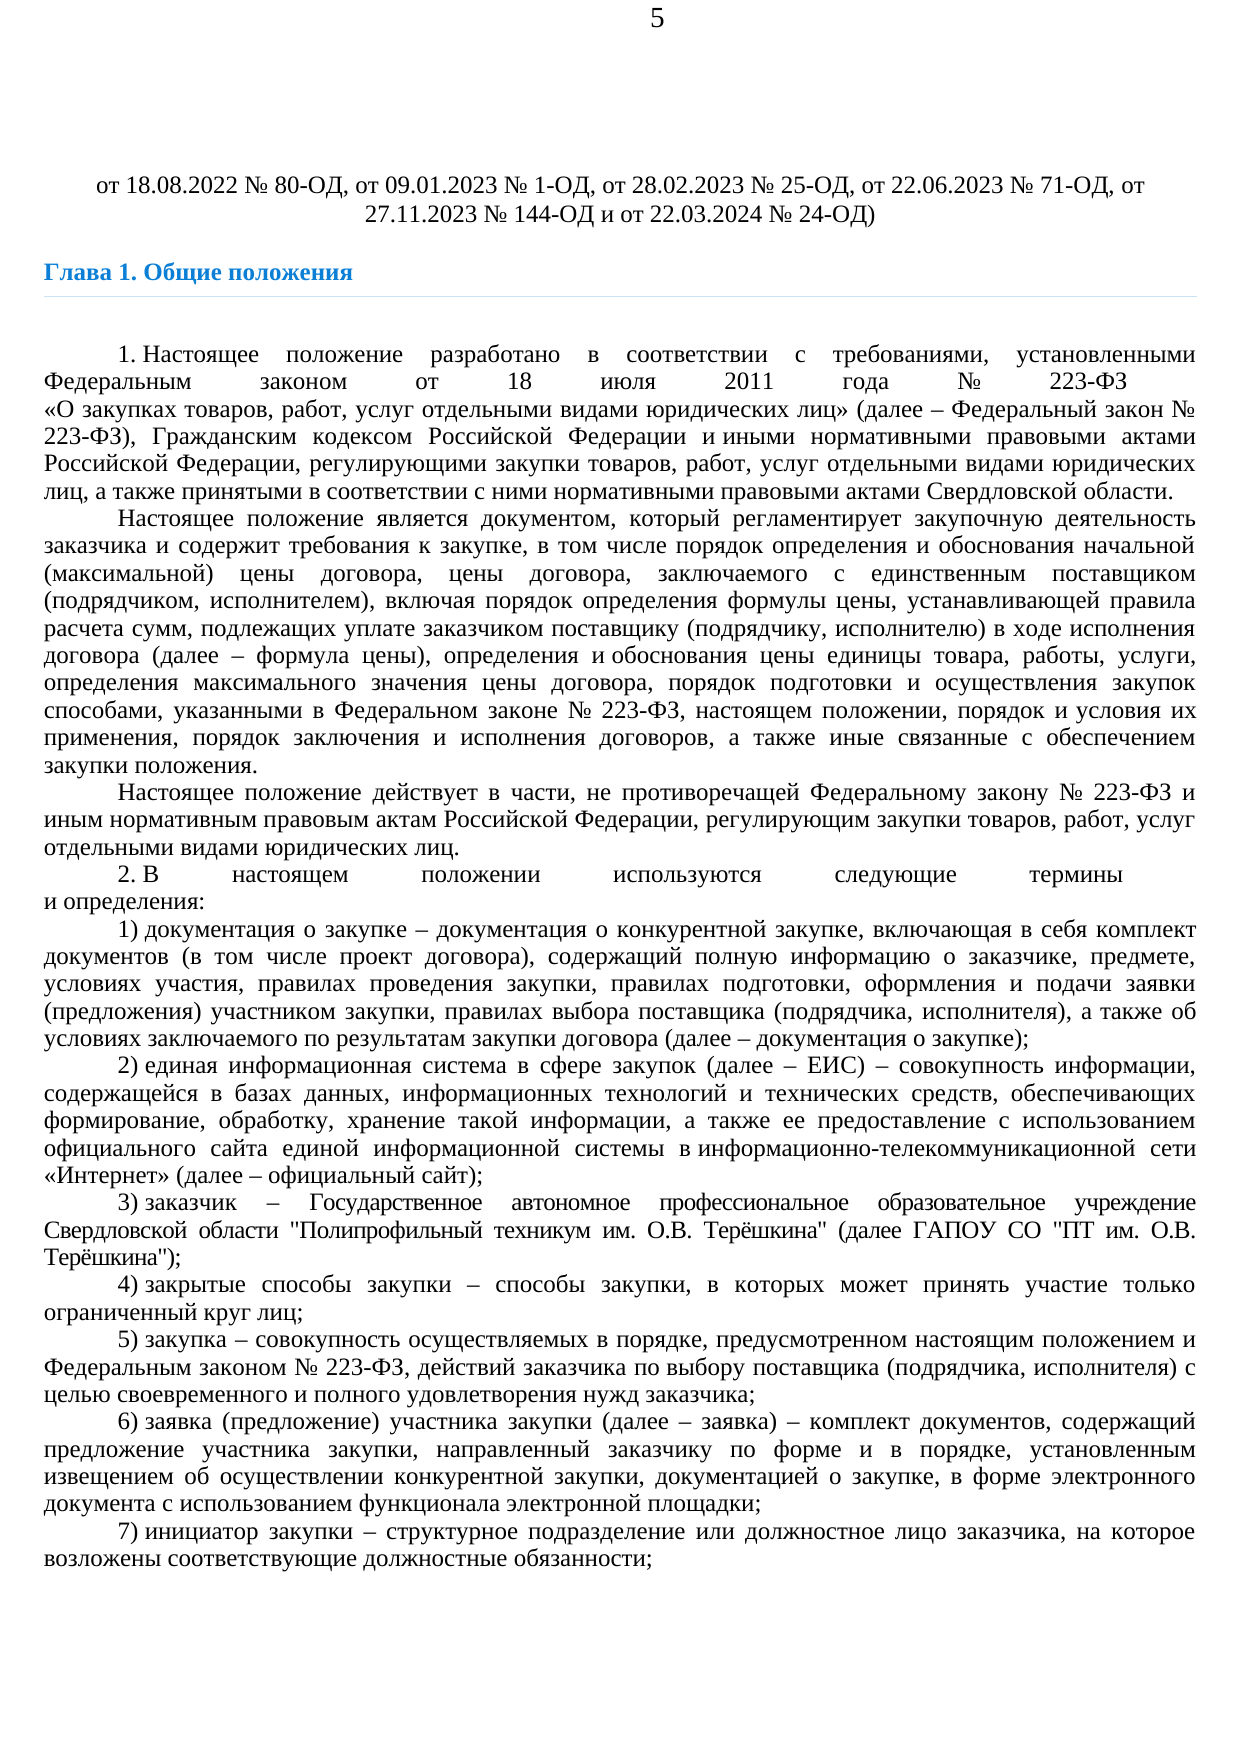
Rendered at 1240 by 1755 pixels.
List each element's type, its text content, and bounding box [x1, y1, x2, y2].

text 1. Настоящее положение разработано в соответствии с требованиями, установленными Федеральным законом от 18 июля 2011 года № 223-ФЗ «О закупках товаров, работ, услуг отдельными видами юридических лиц» (далее – Федеральный закон № 223-ФЗ), Гражданским кодексом Российской Федерации и иными нормативными правовыми актами Российской Федерации, регулирующими закупки товаров, работ, услуг отдельными видами юридических лиц, а также принятыми в соответствии с ними нормативными правовыми актами Свердловской области. [43, 340, 1197, 504]
text 4) закрытые способы закупки – способы закупки, в которых может принять участие только ограниченный круг лиц; [43, 1271, 1197, 1326]
text 3) заказчик – Государственное автономное профессиональное образовательное учреждение Свердловской области "Полипрофильный техникум им. О.В. Терёшкина" (далее ГАПОУ СО "ПТ им. О.В. Терёшкина"); [43, 1189, 1197, 1271]
text 5) закупка – совокупность осуществляемых в порядке, предусмотренном настоящим положением и Федеральным законом № 223-ФЗ, действий заказчика по выбору поставщика (подрядчика, исполнителя) с целью своевременного и полного удовлетворения нужд заказчика; [43, 1326, 1197, 1408]
text Настоящее положение является документом, который регламентирует закупочную деятельность заказчика и содержит требования к закупке, в том числе порядок определения и обоснования начальной (максимальной) цены договора, цены договора, заключаемого с единственным поставщиком (подрядчиком, исполнителем), включая порядок определения формулы цены, устанавливающей правила расчета сумм, подлежащих уплате заказчиком поставщику (подрядчику, исполнителю) в ходе исполнения договора (далее – формула цены), определения и обоснования цены единицы товара, работы, услуги, определения максимального значения цены договора, порядок подготовки и осуществления закупок способами, указанными в Федеральном законе № 223-ФЗ, настоящем положении, порядок и условия их применения, порядок заключения и исполнения договоров, а также иные связанные с обеспечением закупки положения. [43, 504, 1197, 778]
text от 18.08.2022 № 80-ОД, от 09.01.2023 № 1-ОД, от 28.02.2023 № 25-ОД, от 22.06.2023 № 71-ОД, от 27.11.2023 № 144-ОД и от 22.03.2024 № 24-ОД) [43, 171, 1197, 228]
subtitle Глава 1. Общие положения [43, 257, 1197, 297]
text Настоящее положение действует в части, не противоречащей Федеральному закону № 223-ФЗ и иным нормативным правовым актам Российской Федерации, регулирующим закупки товаров, работ, услуг отдельными видами юридических лиц. [43, 778, 1197, 861]
text 2. В настоящем положении используются следующие термины и определения: [43, 861, 1197, 915]
text 6) заявка (предложение) участника закупки (далее – заявка) – комплект документов, содержащий предложение участника закупки, направленный заказчику по форме и в порядке, установленным извещением об осуществлении конкурентной закупки, документацией о закупке, в форме электронного документа с использованием функционала электронной площадки; [43, 1408, 1197, 1517]
text 1) документация о закупке – документация о конкурентной закупке, включающая в себя комплект документов (в том числе проект договора), содержащий полную информацию о заказчике, предмете, условиях участия, правилах проведения закупки, правилах подготовки, оформления и подачи заявки (предложения) участником закупки, правилах выбора поставщика (подрядчика, исполнителя), а также об условиях заключаемого по результатам закупки договора (далее – документация о закупке); [43, 915, 1197, 1052]
text 2) единая информационная система в сфере закупок (далее – ЕИС) – совокупность информации, содержащейся в базах данных, информационных технологий и технических средств, обеспечивающих формирование, обработку, хранение такой информации, а также ее предоставление с использованием официального сайта единой информационной системы в информационно-телекоммуникационной сети «Интернет» (далее – официальный сайт); [43, 1052, 1197, 1189]
text 7) инициатор закупки – структурное подразделение или должностное лицо заказчика, на которое возложены соответствующие должностные обязанности; [43, 1517, 1197, 1572]
